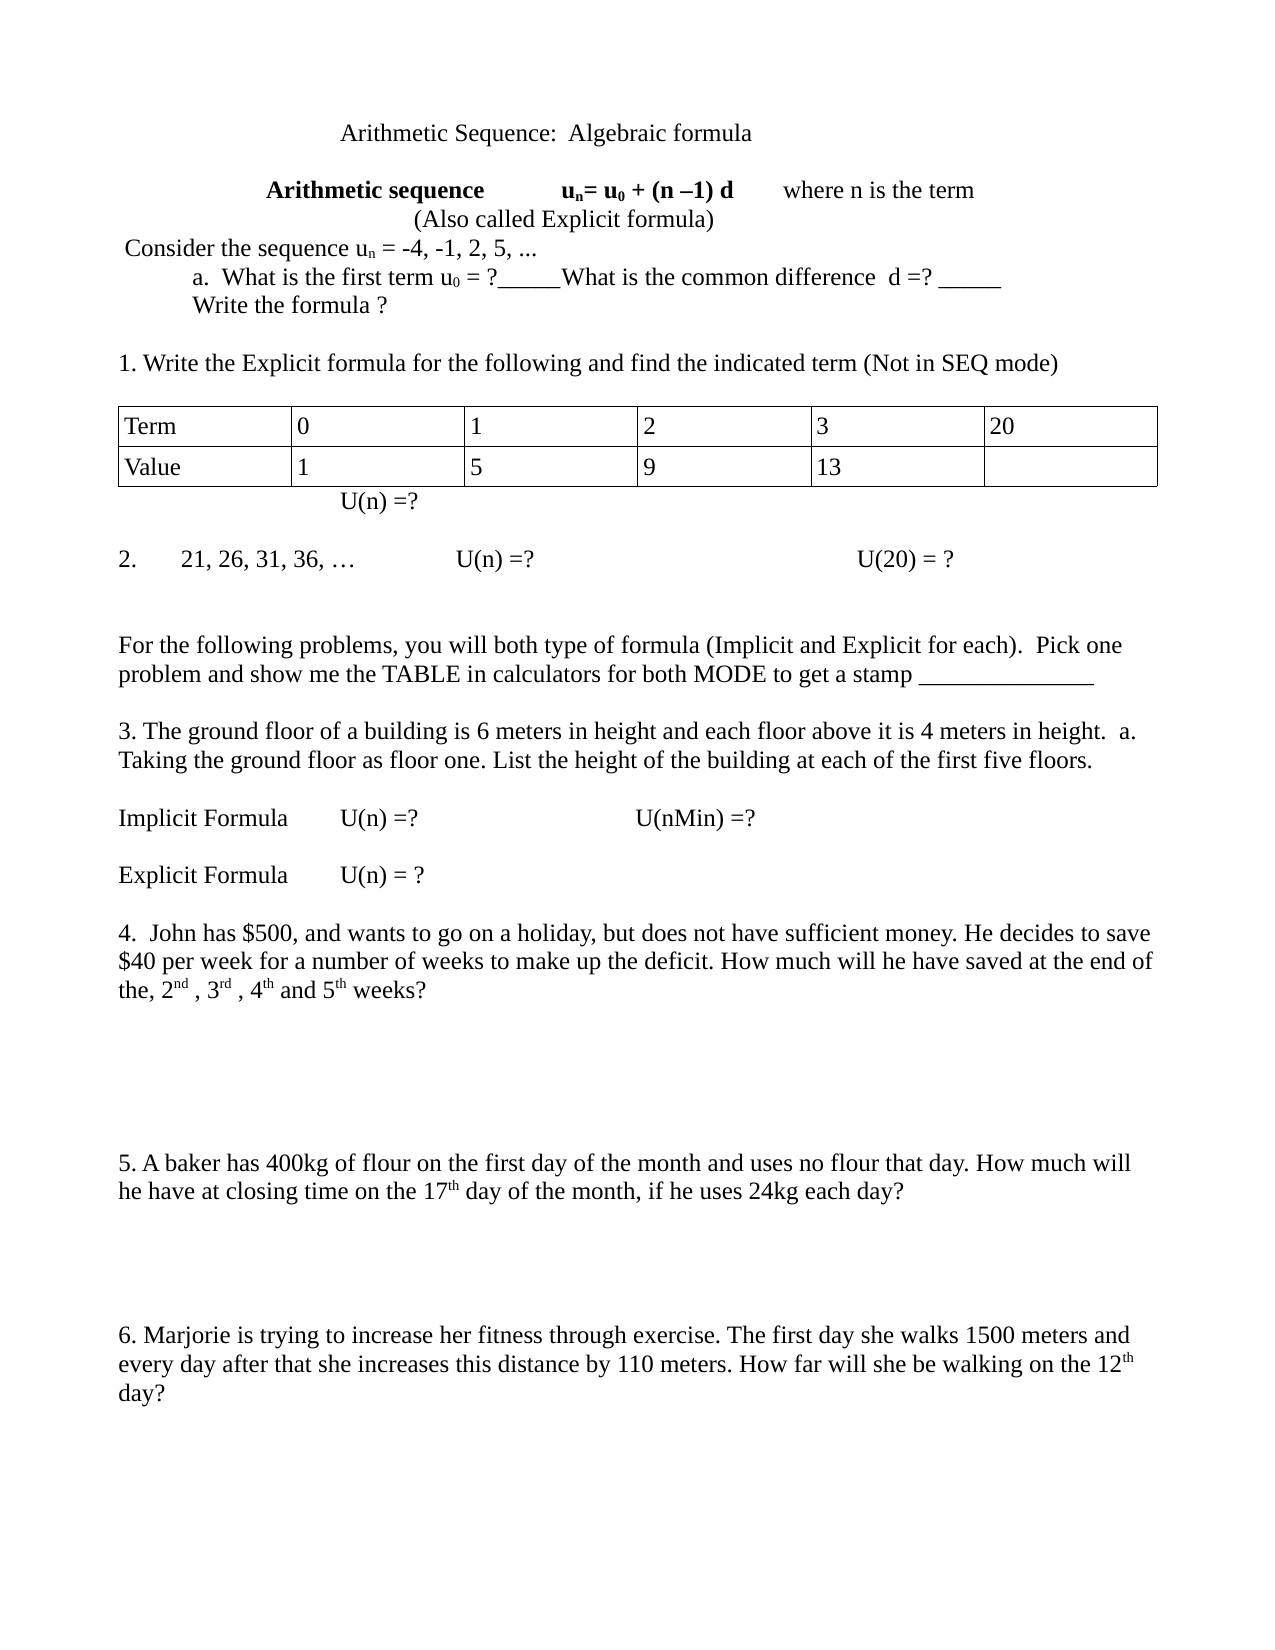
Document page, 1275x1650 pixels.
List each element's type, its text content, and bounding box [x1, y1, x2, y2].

table_cell 9 [638, 447, 811, 486]
table_header 0 [292, 407, 464, 446]
text Consider the sequence un = -4, -1, 2, 5, ... [118, 233, 1157, 262]
text 4. John has $500, and wants to go on a holiday, but does not have sufficient money. He decides to save $40 per week for a number of weeks to make up the deficit. How much will he have saved at the end of the, 2nd , 3rd , 4th and 5th weeks? [118, 918, 1157, 1004]
text 3. The ground floor of a building is 6 meters in height and each floor above it is 4 meters in height. a. Taking the ground floor as floor one. List the height of the building at each of the first five floors. [118, 716, 1157, 774]
list Arithmetic Sequence: Algebraic formula [118, 118, 1157, 147]
table_header Term [119, 407, 291, 446]
table_cell [985, 447, 1157, 486]
text a. What is the first term u0 = ?_____ What is the common difference d =? _____ [118, 262, 1157, 291]
text (Also called Explicit formula) [118, 204, 1157, 233]
table_cell 5 [465, 447, 637, 486]
text 1. Write the Explicit formula for the following and find the indicated term (Not in SEQ mode) [118, 348, 1157, 377]
table_header 1 [465, 407, 637, 446]
table_cell 13 [812, 447, 984, 486]
list U(n) =? [118, 487, 1157, 515]
table_cell 1 [292, 447, 464, 486]
table_cell Value [119, 447, 291, 486]
table_header 3 [812, 407, 984, 446]
table_header 2 [638, 407, 811, 446]
text 5. A baker has 400kg of flour on the first day of the month and uses no flour that day. How much will he have at closing time on the 17th day of the month, if he uses 24kg each day? [118, 1148, 1157, 1205]
text 6. Marjorie is trying to increase her fitness through exercise. The first day she walks 1500 meters and every day after that she increases this distance by 110 meters. How far will she be walking on the 12th day? [118, 1320, 1157, 1406]
text For the following problems, you will both type of formula (Implicit and Explicit for each). Pick one problem and show me the TABLE in calculators for both MODE to get a stamp ______________ [118, 630, 1157, 688]
text Implicit Formula U(n) =? U(nMin) =? [118, 803, 1157, 831]
list 2. 21, 26, 31, 36, … U(n) =? U(20) = ? [118, 544, 1157, 573]
text Explicit Formula U(n) = ? [118, 860, 1157, 889]
table_header 20 [985, 407, 1157, 446]
text Write the formula ? [118, 291, 1157, 319]
text Arithmetic sequence un= u0 + (n –1) d where n is the term [118, 176, 1157, 204]
